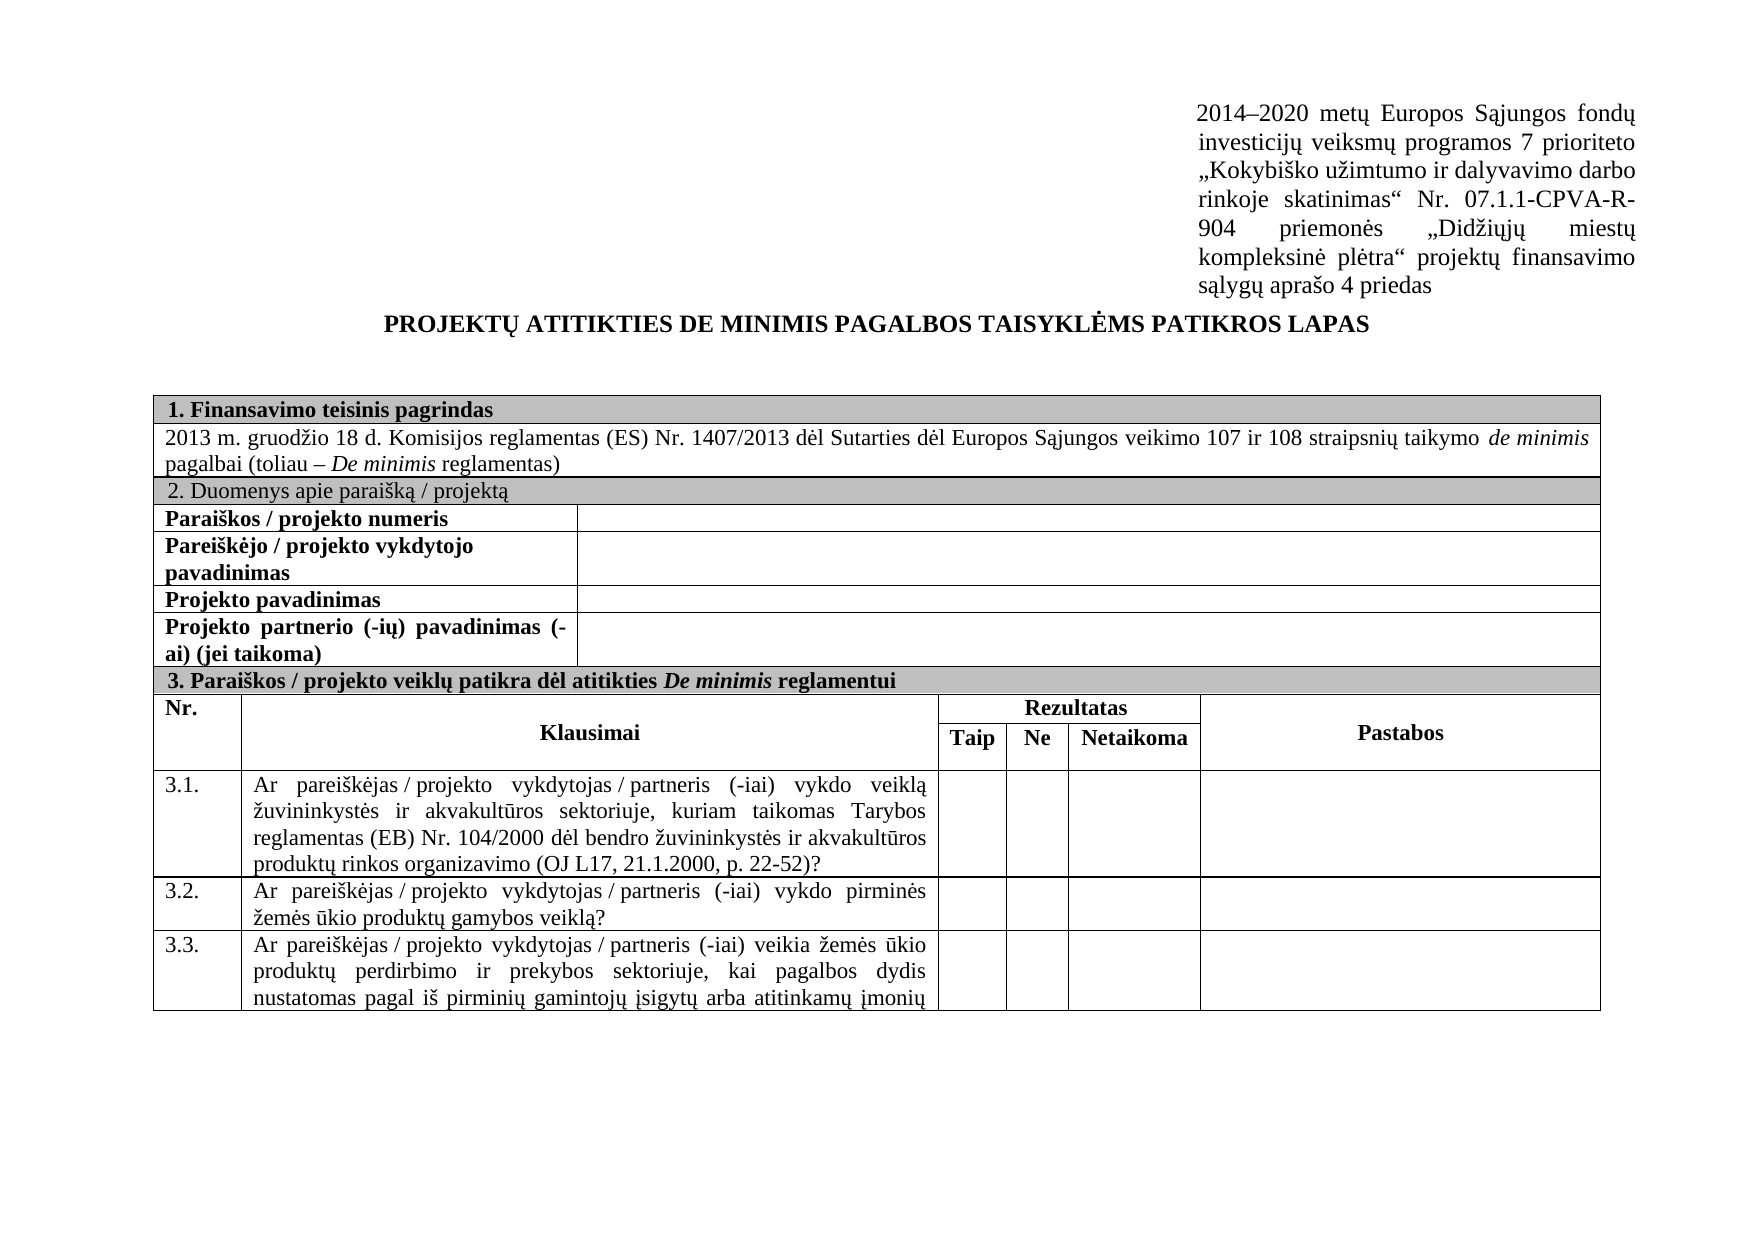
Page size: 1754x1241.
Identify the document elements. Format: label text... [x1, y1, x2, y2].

table_cell Projekto partnerio (-ių) pavadinimas (-ai) (jei taikoma) [154, 613, 577, 666]
table_cell Paraiškos / projekto numeris [154, 505, 577, 531]
table_cell Klausimai [242, 695, 938, 770]
table_cell [939, 878, 1006, 930]
table_cell 3.3. [154, 931, 241, 1010]
table_cell [578, 586, 1600, 612]
table_cell Ar pareiškėjas / projekto vykdytojas / partneris (-iai) vykdo pirminės žemės ūkio produktų gamybos veiklą? [242, 878, 938, 930]
table_cell [1069, 771, 1200, 876]
table_cell [1007, 878, 1068, 930]
table_cell 3. Paraiškos / projekto veiklų patikra dėl atitikties De minimis reglamentui [154, 667, 1600, 693]
table_cell [939, 771, 1006, 876]
table_header 1. Finansavimo teisinis pagrindas [154, 396, 1600, 423]
table_cell Ar pareiškėjas / projekto vykdytojas / partneris (-iai) veikia žemės ūkio produktų perdirbimo ir prekybos sektoriuje, kai pagalbos dydis nustatomas pagal iš pirminių gamintojų įsigytų arba atitinkamų įmonių [242, 931, 938, 1010]
table_cell Taip [939, 724, 1006, 770]
table_cell Ne [1007, 724, 1068, 770]
table_cell [578, 505, 1600, 531]
table_cell [1201, 931, 1600, 1010]
table_cell Rezultatas [939, 695, 1200, 723]
table_cell [939, 931, 1006, 1010]
table_cell [1069, 878, 1200, 930]
table_cell Ar pareiškėjas / projekto vykdytojas / partneris (-iai) vykdo veiklą žuvininkystės ir akvakultūros sektoriuje, kuriam taikomas Tarybos reglamentas (EB) Nr. 104/2000 dėl bendro žuvininkystės ir akvakultūros produktų rinkos organizavimo (OJ L17, 21.1.2000, p. 22-52)? [242, 771, 938, 876]
table_cell Pastabos [1201, 695, 1600, 770]
table_cell [1007, 931, 1068, 1010]
table_cell [1007, 771, 1068, 876]
table_cell [1201, 771, 1600, 876]
table_cell Nr. [154, 695, 241, 770]
table_cell [1069, 931, 1200, 1010]
table_cell [578, 532, 1600, 585]
table_cell Projekto pavadinimas [154, 586, 577, 612]
text PROJEKTŲ ATITIKTIES DE MINIMIS PAGALBOS TAISYKLĖMS PATIKROS LAPAS [118, 309, 1636, 338]
table_cell 2013 m. gruodžio 18 d. Komisijos reglamentas (ES) Nr. 1407/2013 dėl Sutarties dėl Europos Sąjungos veikimo 107 ir 108 straipsnių taikymo de minimis pagalbai (toliau – De minimis reglamentas) [154, 424, 1600, 476]
table_cell Pareiškėjo / projekto vykdytojo pavadinimas [154, 532, 577, 585]
table_cell 3.1. [154, 771, 241, 876]
table_cell [1201, 878, 1600, 930]
table_cell 3.2. [154, 878, 241, 930]
text 2014–2020 metų Europos Sąjungos fondų investicijų veiksmų programos 7 prioriteto „Kokybiško užimtumo ir dalyvavimo darbo rinkoje skatinimas“ Nr. 07.1.1-CPVA-R-904 priemonės „Didžiųjų miestų kompleksinė plėtra“ projektų finansavimo sąlygų aprašo 4 priedas [1196, 98, 1636, 299]
table_cell Netaikoma [1069, 724, 1200, 770]
table_cell 2. Duomenys apie paraišką / projektą [154, 478, 1600, 504]
table_cell [578, 613, 1600, 666]
